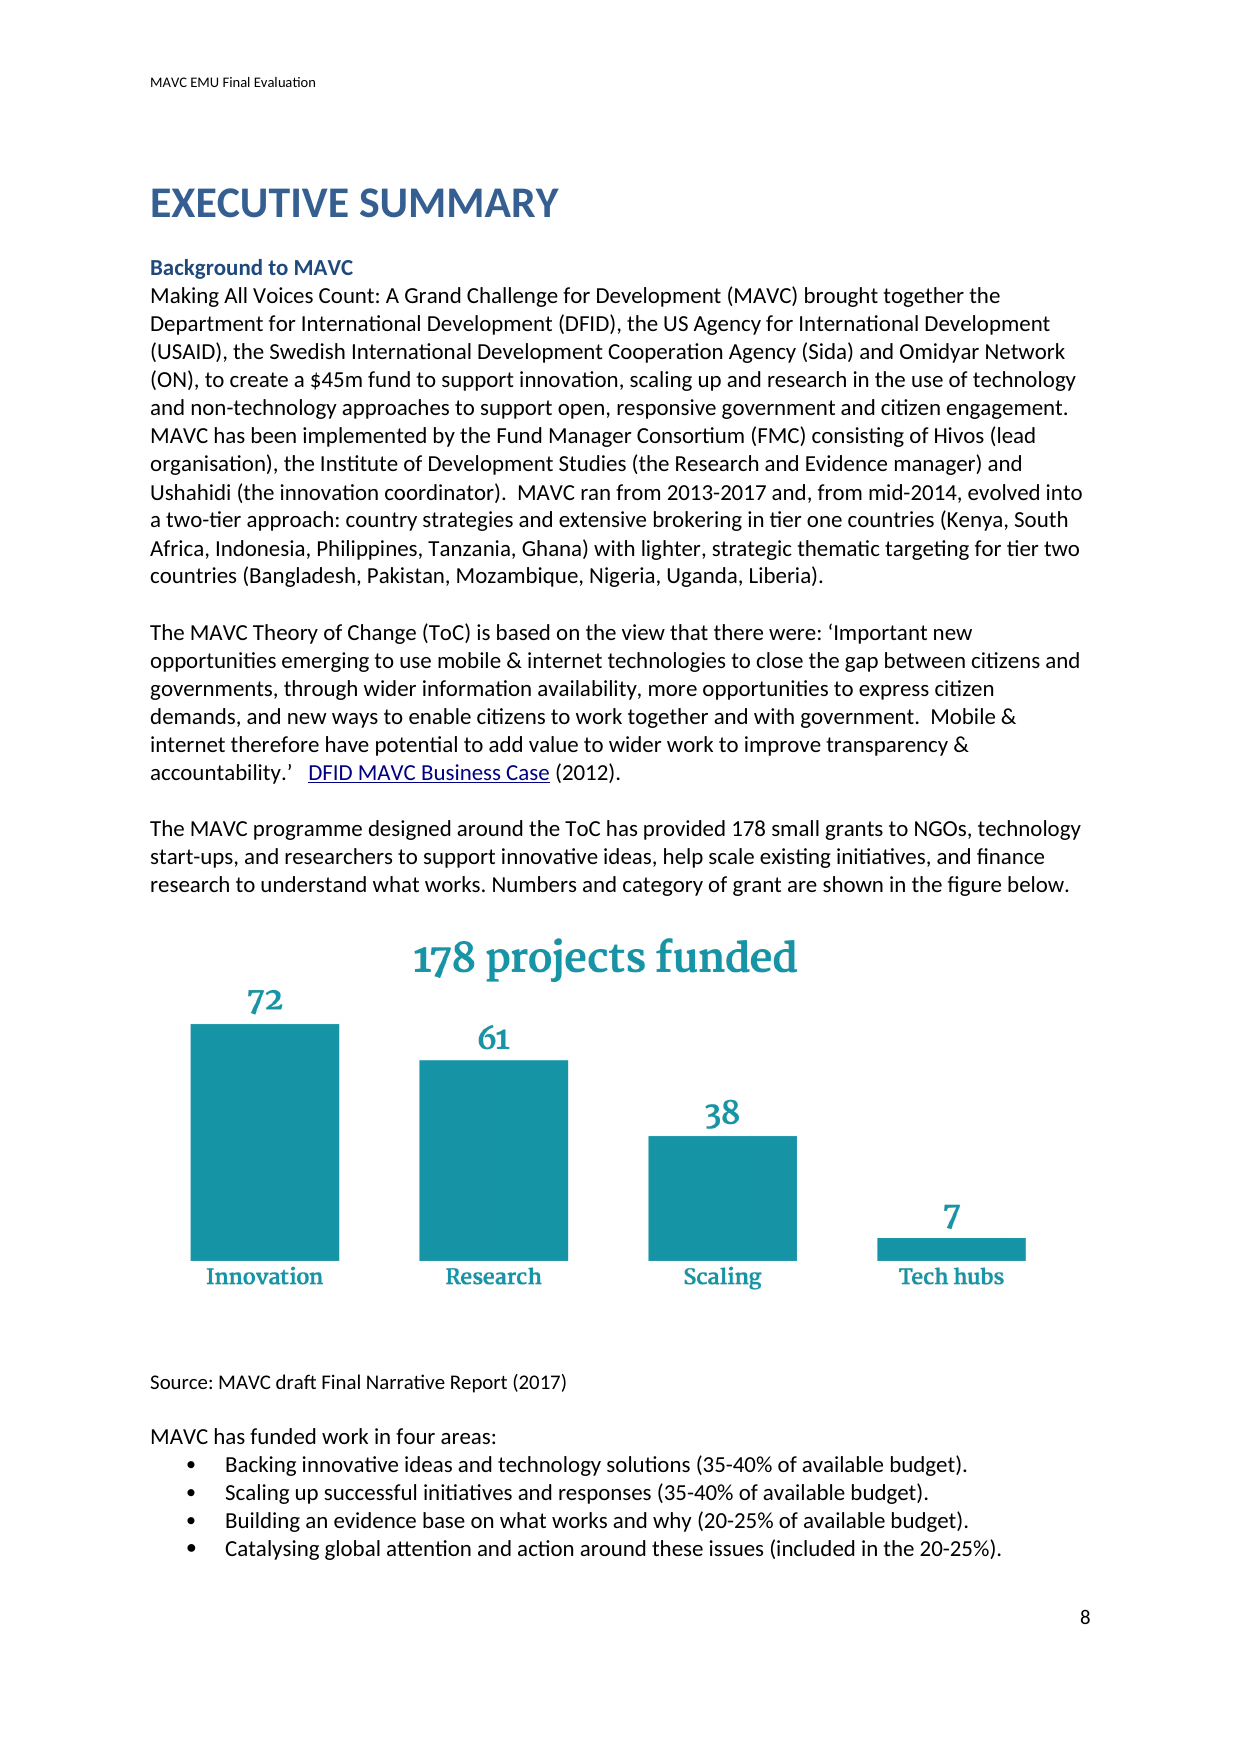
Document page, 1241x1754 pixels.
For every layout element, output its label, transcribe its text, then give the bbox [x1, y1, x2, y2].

text The MAVC Theory of Change (ToC) is based on the view that there were: ‘Important new opportunities emerging to use mobile & internet technologies to close the gap between citizens and governments, through wider information availability, more opportunities to express citizen demands, and new ways to enable citizens to work together and with government. Mobile & internet therefore have potential to add value to wider work to improve transparency & accountability.’ DFID MAVC Business Case (2012). [150, 618, 1090, 786]
list Catalysing global attention and action around these issues (included in the 20-25%). [187, 1534, 1090, 1562]
list Scaling up successful initiatives and responses (35-40% of available budget). [187, 1478, 1090, 1506]
list Building an evidence base on what works and why (20-25% of available budget). [187, 1506, 1090, 1534]
text MAVC has funded work in four areas: [150, 1422, 1090, 1450]
text The MAVC programme designed around the ToC has provided 178 small grants to NGOs, technology start-ups, and researchers to support innovative ideas, help scale existing initiatives, and finance research to understand what works. Numbers and category of grant are shown in the figure below. [150, 814, 1090, 897]
subtitle Executive Summary [150, 175, 1090, 228]
text Background to MAVC [150, 253, 1090, 281]
list Backing innovative ideas and technology solutions (35-40% of available budget). [187, 1450, 1090, 1478]
text Source: MAVC draft Final Narrative Report (2017) [150, 1369, 1090, 1394]
text Making All Voices Count: A Grand Challenge for Development (MAVC) brought together the Department for International Development (DFID), the US Agency for International Development (USAID), the Swedish International Development Cooperation Agency (Sida) and Omidyar Network (ON), to create a $45m fund to support innovation, scaling up and research in the use of technology and non-technology approaches to support open, responsive government and citizen engagement. MAVC has been implemented by the Fund Manager Consortium (FMC) consisting of Hivos (lead organisation), the Institute of Development Studies (the Research and Evidence manager) and Ushahidi (the innovation coordinator). MAVC ran from 2013-2017 and, from mid-2014, evolved into a two-tier approach: country strategies and extensive brokering in tier one countries (Kenya, South Africa, Indonesia, Philippines, Tanzania, Ghana) with lighter, strategic thematic targeting for tier two countries (Bangladesh, Pakistan, Mozambique, Nigeria, Uganda, Liberia). [150, 281, 1090, 590]
